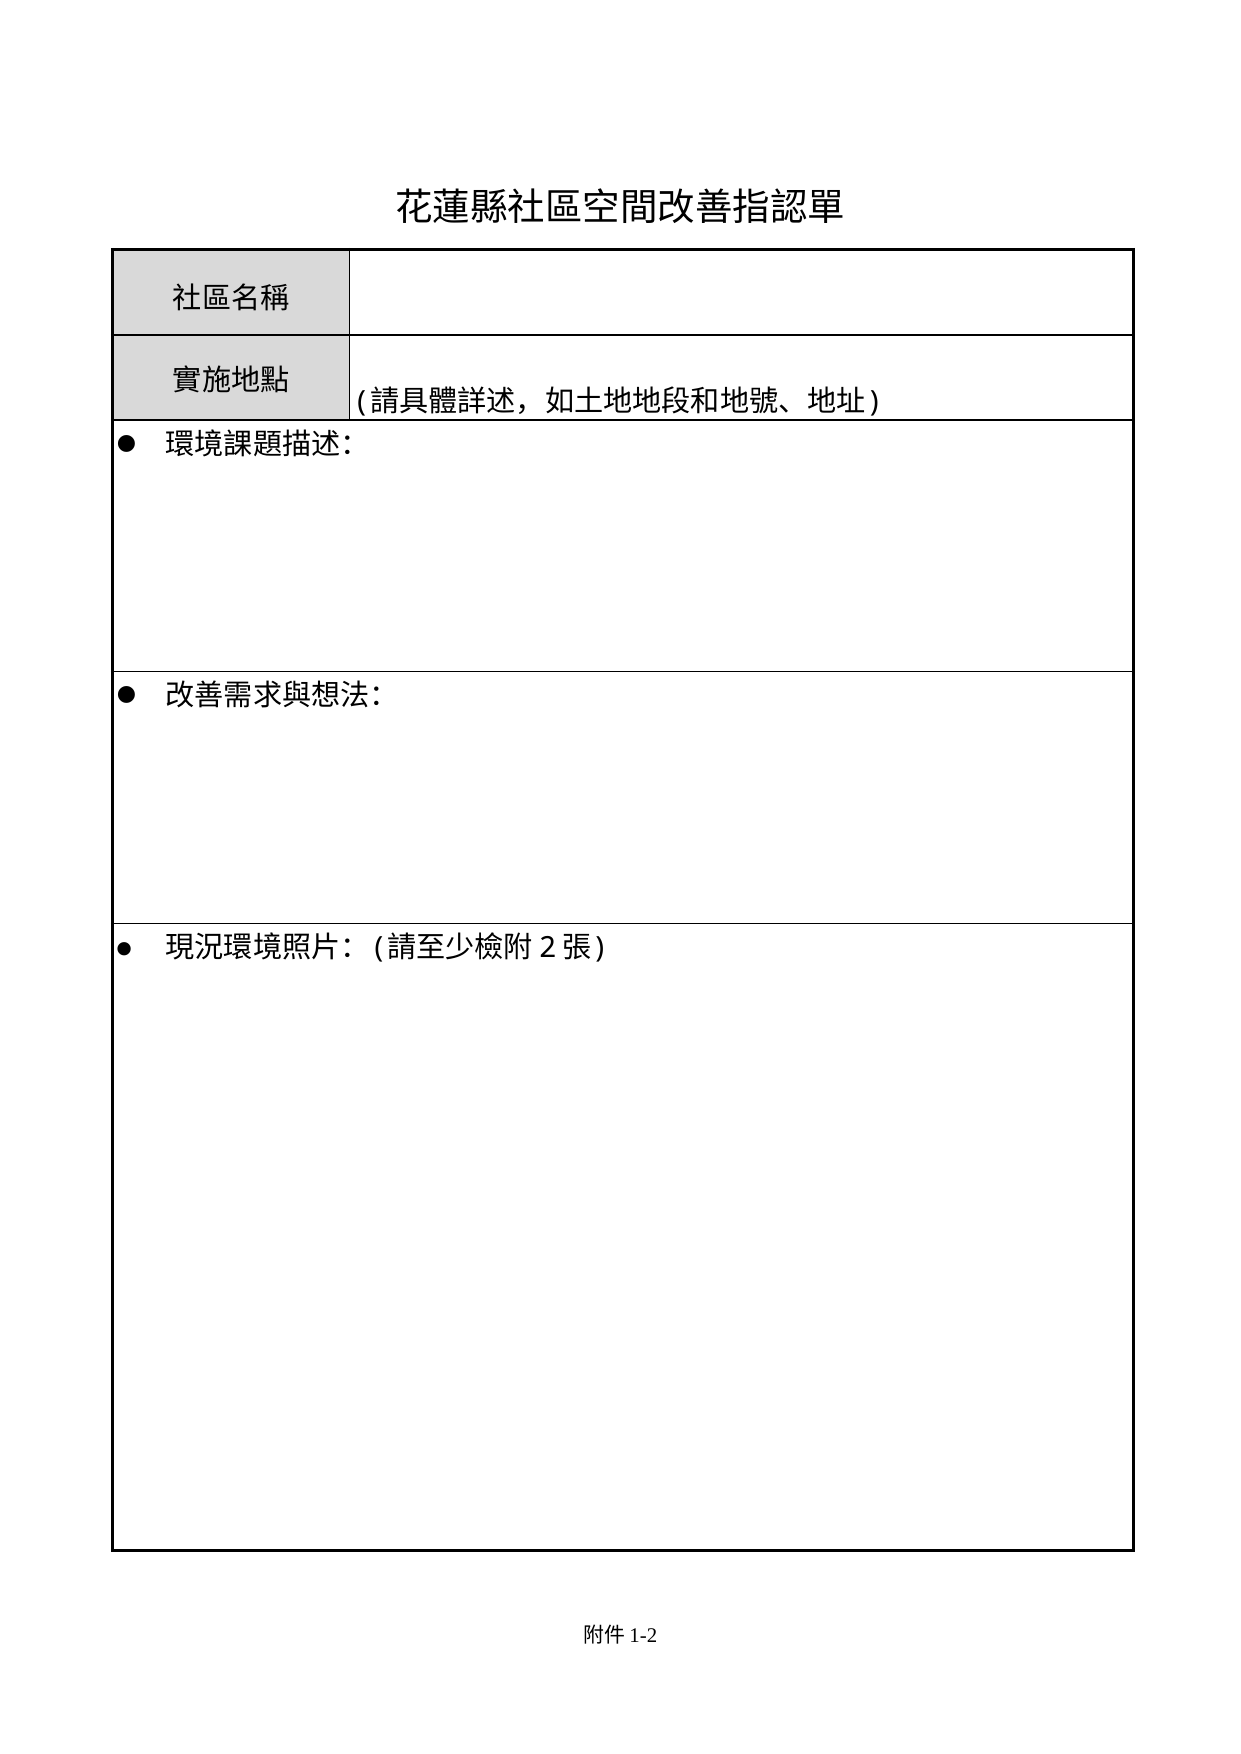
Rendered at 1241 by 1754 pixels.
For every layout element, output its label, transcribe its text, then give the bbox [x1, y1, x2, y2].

table_header [350, 251, 1132, 334]
table_cell 現況環境照片：(請至少檢附2張) [114, 924, 1132, 1549]
table_cell 環境課題描述： [114, 421, 1132, 671]
text 花蓮縣社區空間改善指認單 [112, 187, 1128, 229]
table_cell 實施地點 [114, 336, 349, 419]
table_cell (請具體詳述，如土地地段和地號、地址) [350, 336, 1132, 419]
table_cell 改善需求與想法： [114, 672, 1132, 922]
table_header 社區名稱 [114, 251, 349, 334]
